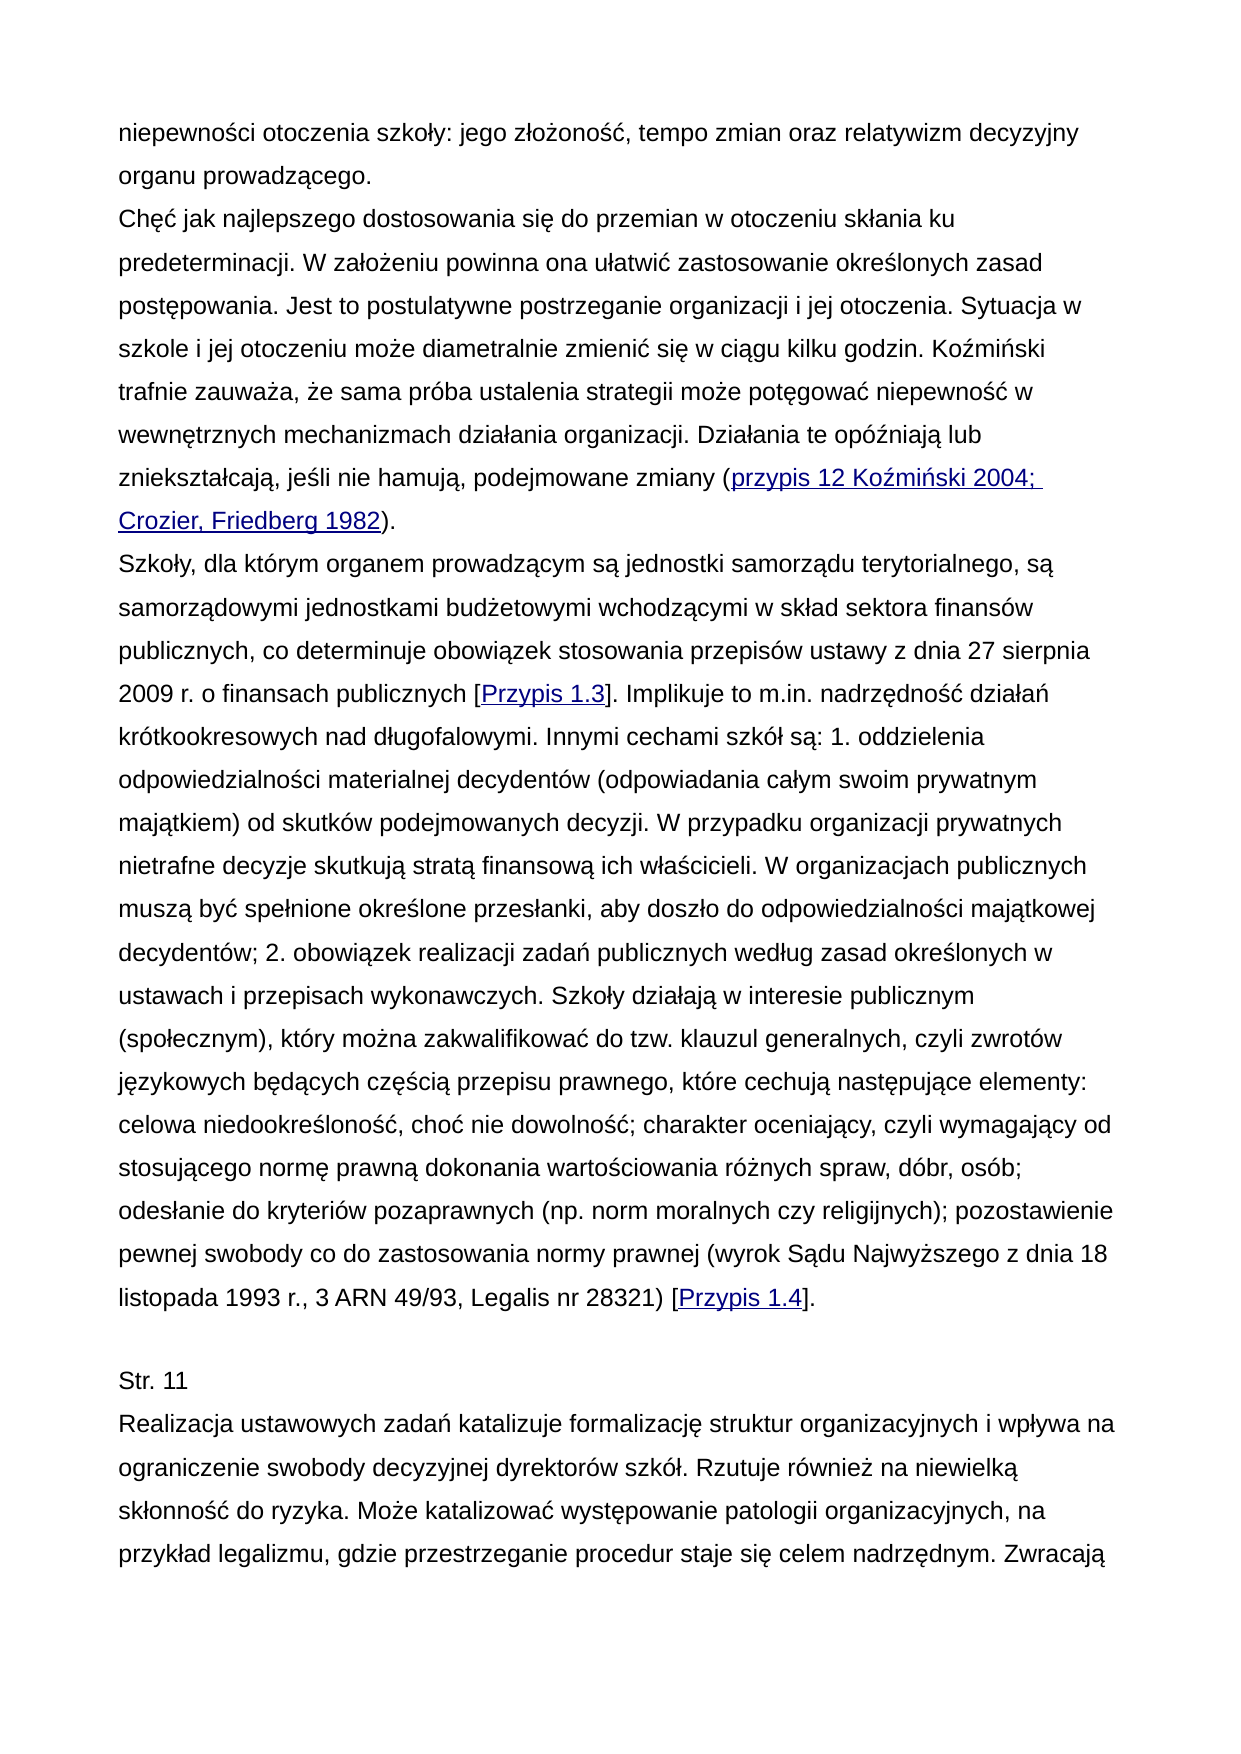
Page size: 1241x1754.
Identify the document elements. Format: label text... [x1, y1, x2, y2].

text niepewności otoczenia szkoły: jego złożoność, tempo zmian oraz relatywizm decyzyjny organu prowadzącego. [118, 118, 1122, 190]
text Szkoły, dla którym organem prowadzącym są jednostki samorządu terytorialnego, są samorządowymi jednostkami budżetowymi wchodzącymi w skład sektora finansów publicznych, co determinuje obowiązek stosowania przepisów ustawy z dnia 27 sierpnia 2009 r. o finansach publicznych [Przypis 1.3]. Implikuje to m.in. nadrzędność działań krótkookresowych nad długofalowymi. Innymi cechami szkół są: 1. oddzielenia odpowiedzialności materialnej decydentów (odpowiadania całym swoim prywatnym majątkiem) od skutków podejmowanych decyzji. W przypadku organizacji prywatnych nietrafne decyzje skutkują stratą finansową ich właścicieli. W organizacjach publicznych muszą być spełnione określone przesłanki, aby doszło do odpowiedzialności majątkowej decydentów; 2. obowiązek realizacji zadań publicznych według zasad określonych w ustawach i przepisach wykonawczych. Szkoły działają w interesie publicznym (społecznym), który można zakwalifikować do tzw. klauzul generalnych, czyli zwrotów językowych będących częścią przepisu prawnego, które cechują następujące elementy: celowa niedookreśloność, choć nie dowolność; charakter oceniający, czyli wymagający od stosującego normę prawną dokonania wartościowania różnych spraw, dóbr, osób; odesłanie do kryteriów pozaprawnych (np. norm moralnych czy religijnych); pozostawienie pewnej swobody co do zastosowania normy prawnej (wyrok Sądu Najwyższego z dnia 18 listopada 1993 r., 3 ARN 49/93, Legalis nr 28321) [Przypis 1.4]. [118, 549, 1122, 1311]
text Chęć jak najlepszego dostosowania się do przemian w otoczeniu skłania ku predeterminacji. W założeniu powinna ona ułatwić zastosowanie określonych zasad postępowania. Jest to postulatywne postrzeganie organizacji i jej otoczenia. Sytuacja w szkole i jej otoczeniu może diametralnie zmienić się w ciągu kilku godzin. Koźmiński trafnie zauważa, że sama próba ustalenia strategii może potęgować niepewność w wewnętrznych mechanizmach działania organizacji. Działania te opóźniają lub zniekształcają, jeśli nie hamują, podejmowane zmiany (przypis 12 Koźmiński 2004; Crozier, Friedberg 1982). [118, 204, 1122, 535]
text Str. 11 [118, 1366, 1122, 1395]
text Realizacja ustawowych zadań katalizuje formalizację struktur organizacyjnych i wpływa na ograniczenie swobody decyzyjnej dyrektorów szkół. Rzutuje również na niewielką skłonność do ryzyka. Może katalizować występowanie patologii organizacyjnych, na przykład legalizmu, gdzie przestrzeganie procedur staje się celem nadrzędnym. Zwracają [118, 1409, 1122, 1568]
